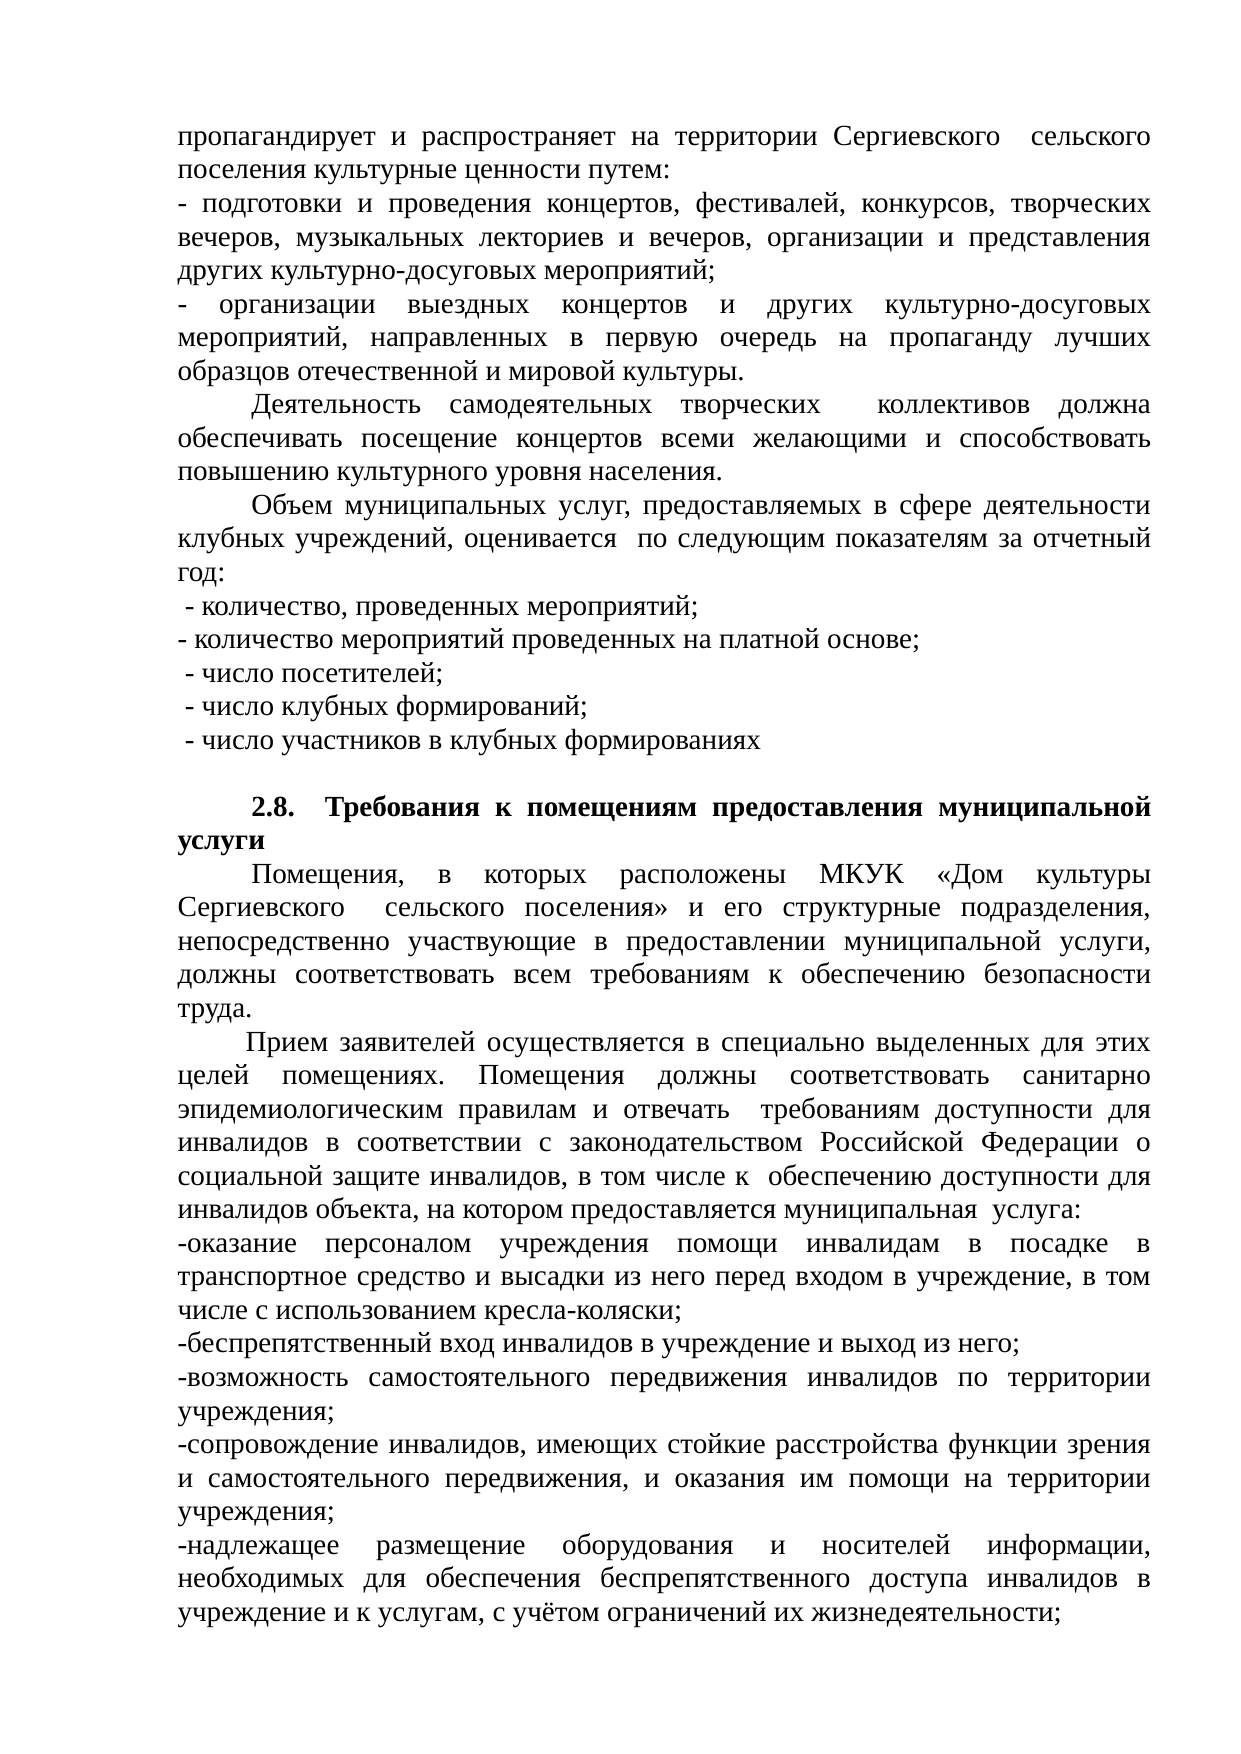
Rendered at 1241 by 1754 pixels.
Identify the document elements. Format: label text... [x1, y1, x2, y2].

text - подготовки и проведения концертов, фестивалей, конкурсов, творческих вечеров, музыкальных лекториев и вечеров, организации и представления других культурно-досуговых мероприятий; [177, 185, 1152, 286]
text Помещения, в которых расположены МКУК «Дом культуры Сергиевского сельского поселения» и его структурные подразделения, непосредственно участвующие в предоставлении муниципальной услуги, должны соответствовать всем требованиям к обеспечению безопасности труда. [177, 856, 1152, 1024]
text -оказание персоналом учреждения помощи инвалидам в посадке в транспортное средство и высадки из него перед входом в учреждение, в том числе с использованием кресла-коляски; [177, 1225, 1152, 1326]
text - организации выездных концертов и других культурно-досуговых мероприятий, направленных в первую очередь на пропаганду лучших образцов отечественной и мировой культуры. [177, 286, 1152, 386]
text - количество, проведенных мероприятий; [177, 588, 1152, 621]
text - количество мероприятий проведенных на платной основе; [177, 621, 1152, 655]
text -надлежащее размещение оборудования и носителей информации, необходимых для обеспечения беспрепятственного доступа инвалидов в учреждение и к услугам, с учётом ограничений их жизнедеятельности; [177, 1527, 1152, 1627]
text -беспрепятственный вход инвалидов в учреждение и выход из него; [177, 1326, 1152, 1359]
text Объем муниципальных услуг, предоставляемых в сфере деятельности клубных учреждений, оценивается по следующим показателям за отчетный год: [177, 487, 1152, 588]
text -возможность самостоятельного передвижения инвалидов по территории учреждения; [177, 1359, 1152, 1426]
text - число участников в клубных формированиях [177, 722, 1152, 755]
text пропагандирует и распространяет на территории Сергиевского сельского поселения культурные ценности путем: [177, 118, 1152, 185]
text - число посетителей; [177, 655, 1152, 688]
text Деятельность самодеятельных творческих коллективов должна обеспечивать посещение концертов всеми желающими и способствовать повышению культурного уровня населения. [177, 386, 1152, 487]
text -сопровождение инвалидов, имеющих стойкие расстройства функции зрения и самостоятельного передвижения, и оказания им помощи на территории учреждения; [177, 1426, 1152, 1527]
text 2.8. Требования к помещениям предоставления муниципальной услуги [177, 789, 1152, 856]
text Прием заявителей осуществляется в специально выделенных для этих целей помещениях. Помещения должны соответствовать санитарно эпидемиологическим правилам и отвечать требованиям доступности для инвалидов в соответствии с законодательством Российской Федерации о социальной защите инвалидов, в том числе к обеспечению доступности для инвалидов объекта, на котором предоставляется муниципальная услуга: [177, 1024, 1152, 1225]
text - число клубных формирований; [177, 688, 1152, 722]
